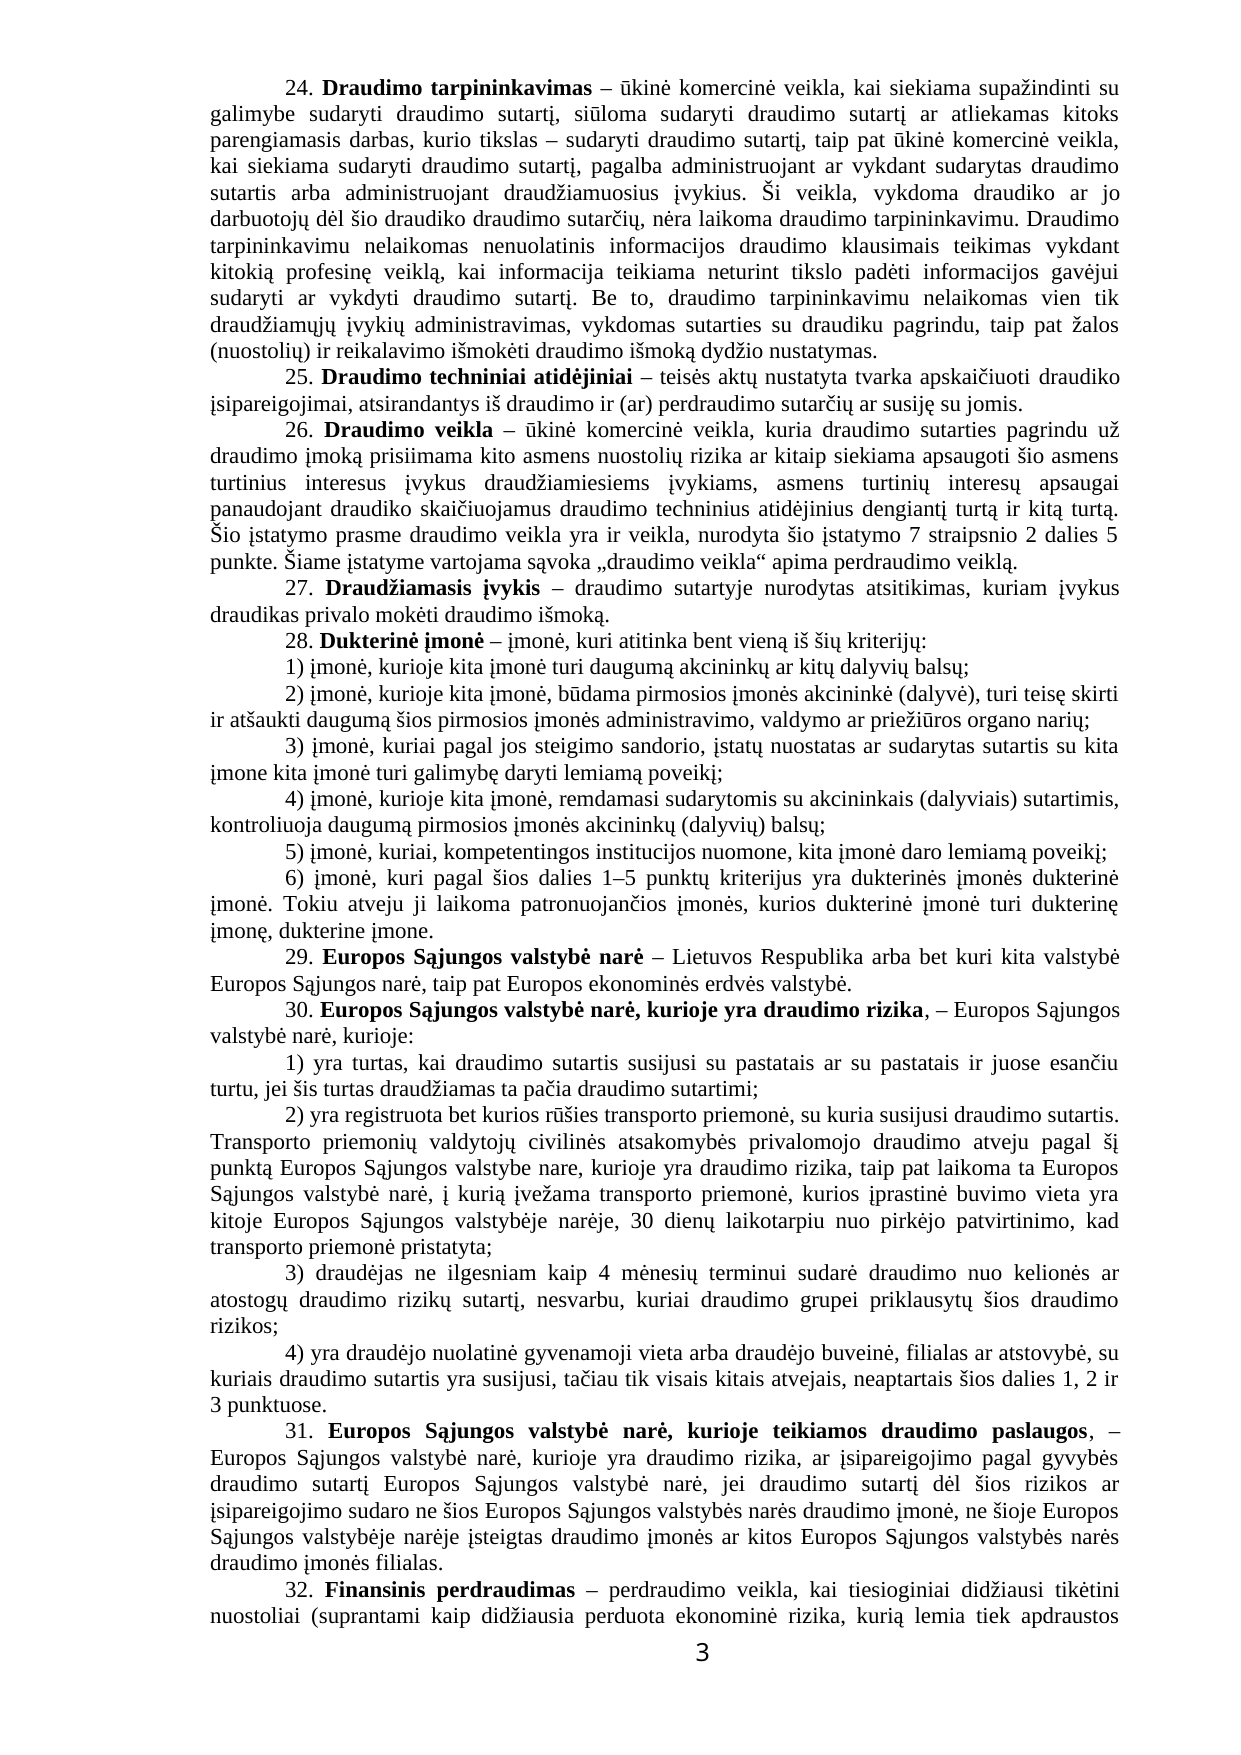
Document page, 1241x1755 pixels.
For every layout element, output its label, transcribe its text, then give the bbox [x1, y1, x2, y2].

text 6) įmonė, kuri pagal šios dalies 1–5 punktų kriterijus yra dukterinės įmonės dukterinė įmonė. Tokiu atveju ji laikoma patronuojančios įmonės, kurios dukterinė įmonė turi dukterinę įmonę, dukterine įmone. [210, 864, 1120, 943]
text 29. Europos Sąjungos valstybė narė – Lietuvos Respublika arba bet kuri kita valstybė Europos Sąjungos narė, taip pat Europos ekonominės erdvės valstybė. [210, 943, 1120, 996]
text 26. Draudimo veikla – ūkinė komercinė veikla, kuria draudimo sutarties pagrindu už draudimo įmoką prisiimama kito asmens nuostolių rizika ar kitaip siekiama apsaugoti šio asmens turtinius interesus įvykus draudžiamiesiems įvykiams, asmens turtinių interesų apsaugai panaudojant draudiko skaičiuojamus draudimo techninius atidėjinius dengiantį turtą ir kitą turtą. Šio įstatymo prasme draudimo veikla yra ir veikla, nurodyta šio įstatymo 7 straipsnio 2 dalies 5 punkte. Šiame įstatyme vartojama sąvoka „draudimo veikla“ apima perdraudimo veiklą. [210, 416, 1120, 574]
text 3) įmonė, kuriai pagal jos steigimo sandorio, įstatų nuostatas ar sudarytas sutartis su kita įmone kita įmonė turi galimybę daryti lemiamą poveikį; [210, 732, 1120, 785]
text 4) yra draudėjo nuolatinė gyvenamoji vieta arba draudėjo buveinė, filialas ar atstovybė, su kuriais draudimo sutartis yra susijusi, tačiau tik visais kitais atvejais, neaptartais šios dalies 1, 2 ir 3 punktuose. [210, 1338, 1120, 1418]
text 1) įmonė, kurioje kita įmonė turi daugumą akcininkų ar kitų dalyvių balsų; [210, 653, 1120, 680]
text 27. Draudžiamasis įvykis – draudimo sutartyje nurodytas atsitikimas, kuriam įvykus draudikas privalo mokėti draudimo išmoką. [210, 574, 1120, 627]
text 5) įmonė, kuriai, kompetentingos institucijos nuomone, kita įmonė daro lemiamą poveikį; [210, 838, 1120, 864]
text 25. Draudimo techniniai atidėjiniai – teisės aktų nustatyta tvarka apskaičiuoti draudiko įsipareigojimai, atsirandantys iš draudimo ir (ar) perdraudimo sutarčių ar susiję su jomis. [210, 363, 1120, 416]
text 2) įmonė, kurioje kita įmonė, būdama pirmosios įmonės akcininkė (dalyvė), turi teisę skirti ir atšaukti daugumą šios pirmosios įmonės administravimo, valdymo ar priežiūros organo narių; [210, 680, 1120, 732]
text 32. Finansinis perdraudimas – perdraudimo veikla, kai tiesioginiai didžiausi tikėtini nuostoliai (suprantami kaip didžiausia perduota ekonominė rizika, kurią lemia tiek apdraustos [210, 1576, 1120, 1628]
text 28. Dukterinė įmonė – įmonė, kuri atitinka bent vieną iš šių kriterijų: [210, 627, 1120, 653]
text 2) yra registruota bet kurios rūšies transporto priemonė, su kuria susijusi draudimo sutartis. Transporto priemonių valdytojų civilinės atsakomybės privalomojo draudimo atveju pagal šį punktą Europos Sąjungos valstybe nare, kurioje yra draudimo rizika, taip pat laikoma ta Europos Sąjungos valstybė narė, į kurią įvežama transporto priemonė, kurios įprastinė buvimo vieta yra kitoje Europos Sąjungos valstybėje narėje, 30 dienų laikotarpiu nuo pirkėjo patvirtinimo, kad transporto priemonė pristatyta; [210, 1101, 1120, 1259]
subtitle 1) yra turtas, kai draudimo sutartis susijusi su pastatais ar su pastatais ir juose esančiu turtu, jei šis turtas draudžiamas ta pačia draudimo sutartimi; [210, 1049, 1120, 1101]
text 4) įmonė, kurioje kita įmonė, remdamasi sudarytomis su akcininkais (dalyviais) sutartimis, kontroliuoja daugumą pirmosios įmonės akcininkų (dalyvių) balsų; [210, 785, 1120, 838]
text 3) draudėjas ne ilgesniam kaip 4 mėnesių terminui sudarė draudimo nuo kelionės ar atostogų draudimo rizikų sutartį, nesvarbu, kuriai draudimo grupei priklausytų šios draudimo rizikos; [210, 1259, 1120, 1338]
text 31. Europos Sąjungos valstybė narė, kurioje teikiamos draudimo paslaugos, – Europos Sąjungos valstybė narė, kurioje yra draudimo rizika, ar įsipareigojimo pagal gyvybės draudimo sutartį Europos Sąjungos valstybė narė, jei draudimo sutartį dėl šios rizikos ar įsipareigojimo sudaro ne šios Europos Sąjungos valstybės narės draudimo įmonė, ne šioje Europos Sąjungos valstybėje narėje įsteigtas draudimo įmonės ar kitos Europos Sąjungos valstybės narės draudimo įmonės filialas. [210, 1418, 1120, 1576]
text 24. Draudimo tarpininkavimas – ūkinė komercinė veikla, kai siekiama supažindinti su galimybe sudaryti draudimo sutartį, siūloma sudaryti draudimo sutartį ar atliekamas kitoks parengiamasis darbas, kurio tikslas – sudaryti draudimo sutartį, taip pat ūkinė komercinė veikla, kai siekiama sudaryti draudimo sutartį, pagalba administruojant ar vykdant sudarytas draudimo sutartis arba administruojant draudžiamuosius įvykius. Ši veikla, vykdoma draudiko ar jo darbuotojų dėl šio draudiko draudimo sutarčių, nėra laikoma draudimo tarpininkavimu. Draudimo tarpininkavimu nelaikomas nenuolatinis informacijos draudimo klausimais teikimas vykdant kitokią profesinę veiklą, kai informacija teikiama neturint tikslo padėti informacijos gavėjui sudaryti ar vykdyti draudimo sutartį. Be to, draudimo tarpininkavimu nelaikomas vien tik draudžiamųjų įvykių administravimas, vykdomas sutarties su draudiku pagrindu, taip pat žalos (nuostolių) ir reikalavimo išmokėti draudimo išmoką dydžio nustatymas. [210, 73, 1120, 363]
text 30. Europos Sąjungos valstybė narė, kurioje yra draudimo rizika, – Europos Sąjungos valstybė narė, kurioje: [210, 996, 1120, 1049]
